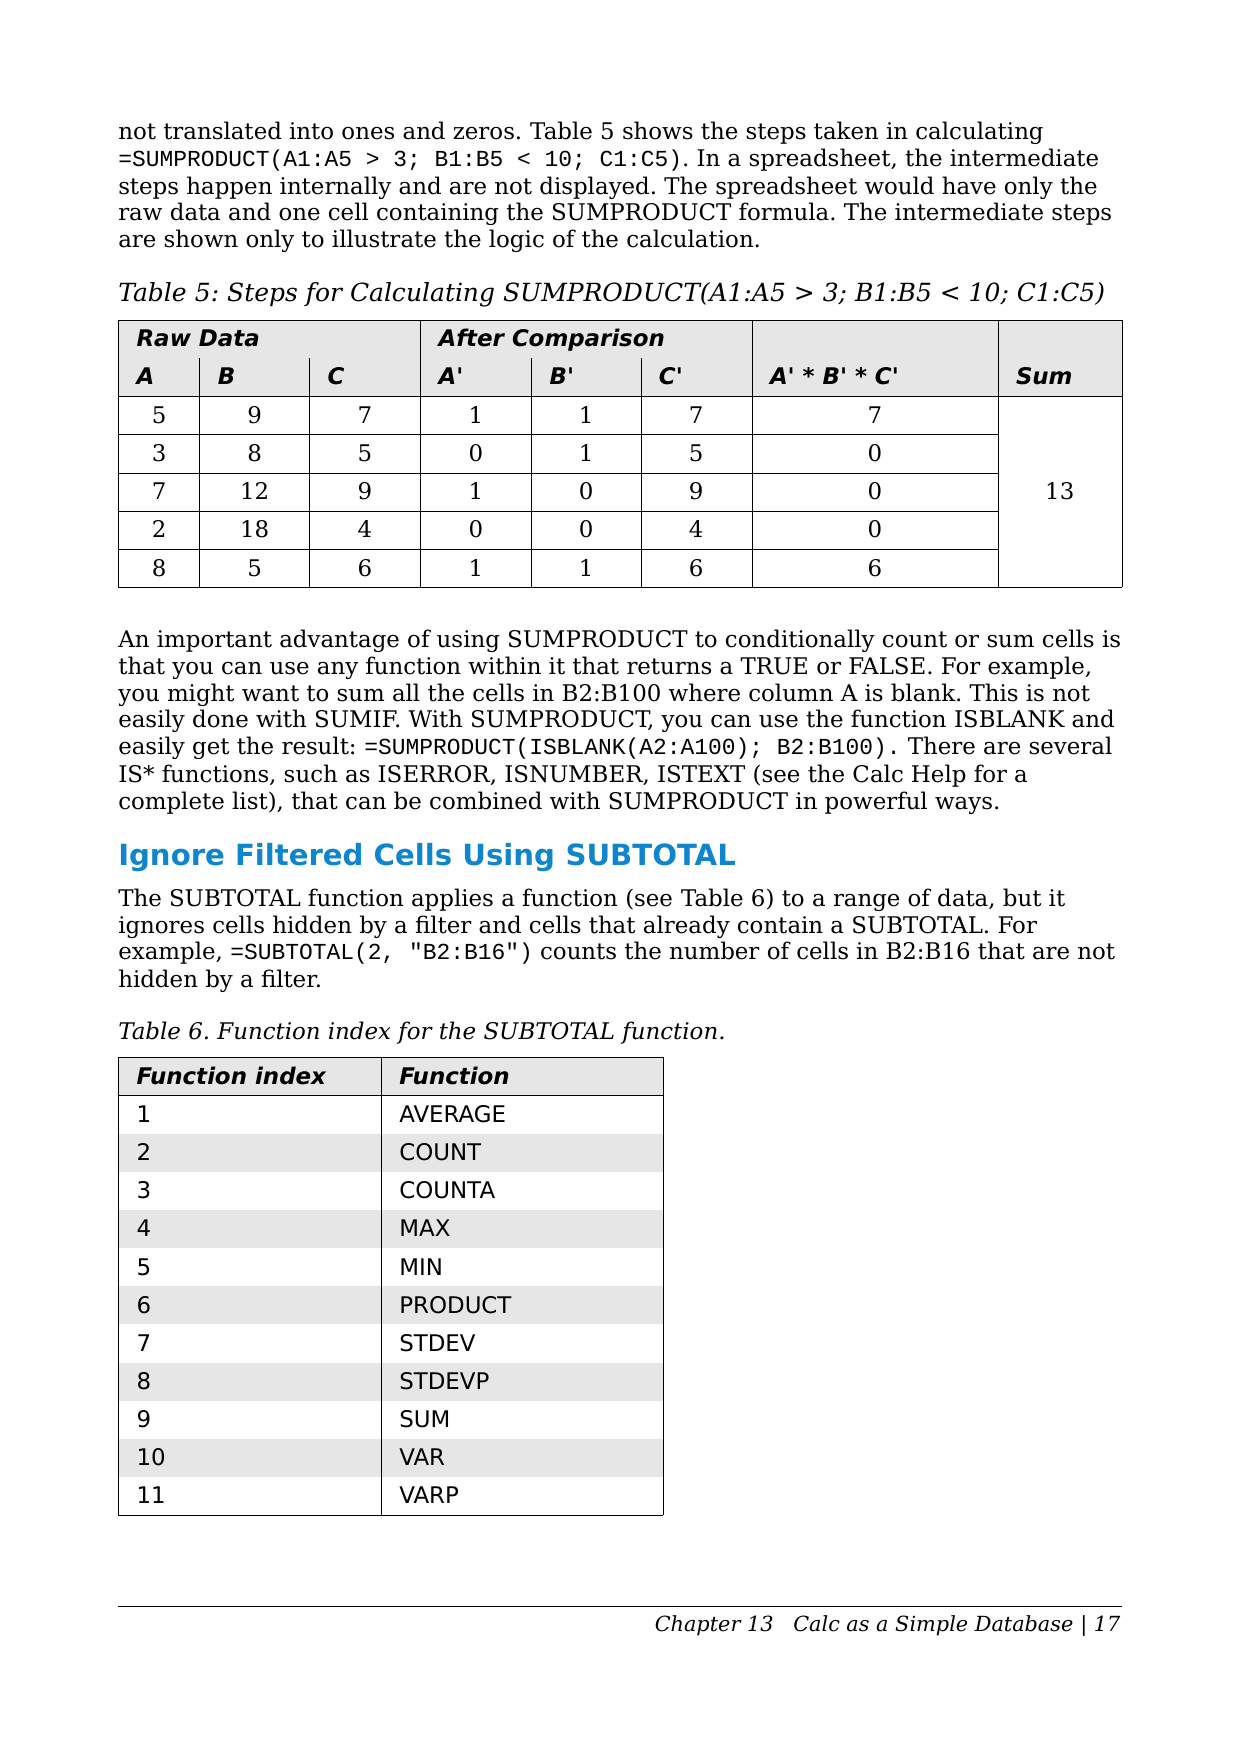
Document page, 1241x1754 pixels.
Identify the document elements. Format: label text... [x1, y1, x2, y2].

table_cell STDEVP [382, 1363, 663, 1401]
table_cell 1 [421, 474, 531, 511]
table_cell COUNT [382, 1134, 663, 1172]
table_cell 0 [532, 512, 641, 549]
table_header Function [382, 1058, 663, 1095]
table_cell 2 [119, 512, 199, 549]
table_cell 6 [753, 550, 998, 587]
table_cell 7 [119, 474, 199, 511]
subtitle Ignore Filtered Cells Using SUBTOTAL [118, 839, 1122, 873]
table_cell 5 [119, 397, 199, 434]
table_cell VARP [382, 1477, 663, 1515]
table_cell 7 [642, 397, 752, 434]
table_cell 9 [119, 1401, 381, 1439]
table_cell 9 [310, 474, 420, 511]
table_header [753, 321, 998, 358]
list The SUBTOTAL function applies a function (see Table 6) to a range of data, but it ignores cells hidden by a filter and cells that already contain a SUBTOTAL. For example, =SUBTOTAL(2, "B2:B16") counts the number of cells in B2:B16 that are not hidden by a filter. [118, 885, 1122, 993]
table_cell 7 [753, 397, 998, 434]
table_cell 1 [421, 397, 531, 434]
table_cell 0 [753, 474, 998, 511]
table_cell MAX [382, 1210, 663, 1248]
text An important advantage of using SUMPRODUCT to conditionally count or sum cells is that you can use any function within it that returns a TRUE or FALSE. For example, you might want to sum all the cells in B2:B100 where column A is blank. This is not easily done with SUMIF. With SUMPRODUCT, you can use the function ISBLANK and easily get the result: =SUMPRODUCT(ISBLANK(A2:A100); B2:B100). There are several IS* functions, such as ISERROR, ISNUMBER, ISTEXT (see the Calc Help for a complete list), that can be combined with SUMPRODUCT in powerful ways. [118, 626, 1122, 814]
table_header After Comparison [421, 321, 752, 358]
table_cell 9 [642, 474, 752, 511]
table_cell 3 [119, 435, 199, 472]
table_cell 2 [119, 1134, 381, 1172]
text not translated into ones and zeros. Table 5 shows the steps taken in calculating =SUMPRODUCT(A1:A5 > 3; B1:B5 < 10; C1:C5). In a spreadsheet, the intermediate steps happen internally and are not displayed. The spreadsheet would have only the raw data and one cell containing the SUMPRODUCT formula. The intermediate steps are shown only to illustrate the logic of the calculation. [118, 118, 1122, 253]
table_cell A' [421, 358, 531, 396]
table_cell 8 [200, 435, 309, 472]
table_cell 4 [310, 512, 420, 549]
table_cell 0 [532, 474, 641, 511]
table_cell 1 [532, 550, 641, 587]
table_cell 9 [200, 397, 309, 434]
table_cell COUNTA [382, 1172, 663, 1210]
table_cell 3 [119, 1172, 381, 1210]
table_cell 1 [119, 1096, 381, 1134]
table_cell 1 [532, 435, 641, 472]
table_cell 4 [642, 512, 752, 549]
table_cell 5 [310, 435, 420, 472]
table_cell 6 [310, 550, 420, 587]
table_cell 7 [310, 397, 420, 434]
table_cell 7 [119, 1324, 381, 1362]
table_cell A' * B' * C' [753, 358, 998, 396]
table_cell 8 [119, 550, 199, 587]
table_cell VAR [382, 1439, 663, 1477]
table_header Raw Data [119, 321, 420, 358]
table_cell 0 [421, 512, 531, 549]
table_cell 5 [119, 1248, 381, 1286]
table_cell Sum [999, 358, 1122, 396]
table_cell 6 [642, 550, 752, 587]
table_cell 13 [999, 397, 1122, 587]
table_cell 4 [119, 1210, 381, 1248]
table_cell PRODUCT [382, 1286, 663, 1324]
table_cell STDEV [382, 1324, 663, 1362]
table_cell SUM [382, 1401, 663, 1439]
table_cell 0 [421, 435, 531, 472]
text Table 5: Steps for Calculating SUMPRODUCT(A1:A5 > 3; B1:B5 < 10; C1:C5) [118, 278, 1122, 307]
table_cell 12 [200, 474, 309, 511]
table_cell 6 [119, 1286, 381, 1324]
table_header Function index [119, 1058, 381, 1095]
table_cell 18 [200, 512, 309, 549]
table_cell AVERAGE [382, 1096, 663, 1134]
table_cell 0 [753, 512, 998, 549]
table_cell C' [642, 358, 752, 396]
table_cell 8 [119, 1363, 381, 1401]
table_cell MIN [382, 1248, 663, 1286]
table_cell 0 [753, 435, 998, 472]
table_cell 5 [642, 435, 752, 472]
table_cell 11 [119, 1477, 381, 1515]
text Table 6. Function index for the SUBTOTAL function. [118, 1018, 1122, 1045]
table_cell 5 [200, 550, 309, 587]
table_cell 1 [532, 397, 641, 434]
table_header [999, 321, 1122, 358]
table_cell C [310, 358, 420, 396]
table_cell B' [532, 358, 641, 396]
table_cell A [119, 358, 199, 396]
table_cell 1 [421, 550, 531, 587]
table_cell B [200, 358, 309, 396]
table_cell 10 [119, 1439, 381, 1477]
